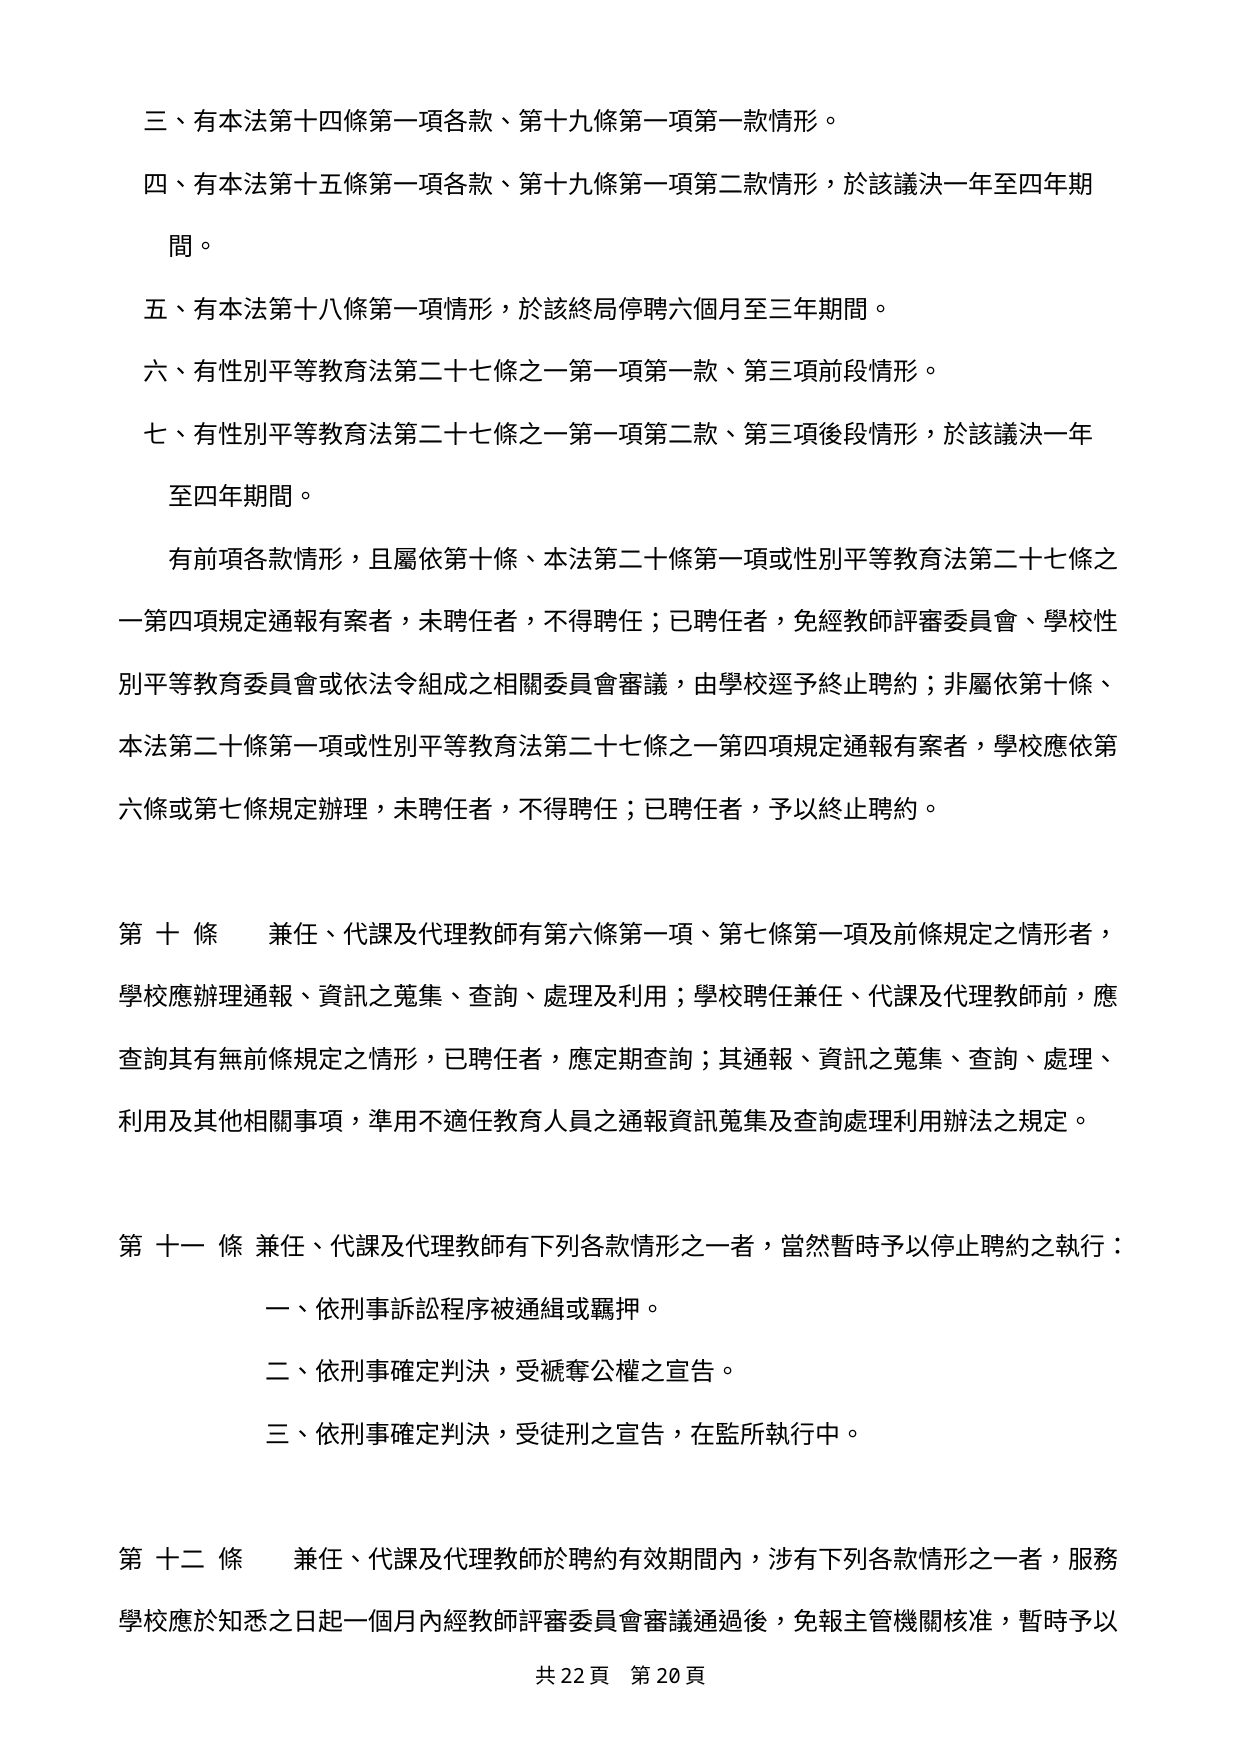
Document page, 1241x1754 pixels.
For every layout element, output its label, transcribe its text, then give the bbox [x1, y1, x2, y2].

text 間。 [118, 203, 1122, 266]
text 三、有本法第十四條第一項各款、第十九條第一項第一款情形。 [118, 78, 1122, 141]
text 三、依刑事確定判決，受徒刑之宣告，在監所執行中。 [118, 1391, 1122, 1453]
text 第 十 條 兼任、代課及代理教師有第六條第一項、第七條第一項及前條規定之情形者，學校應辦理通報、資訊之蒐集、查詢、處理及利用；學校聘任兼任、代課及代理教師前，應查詢其有無前條規定之情形，已聘任者，應定期查詢；其通報、資訊之蒐集、查詢、處理、利用及其他相關事項，準用不適任教育人員之通報資訊蒐集及查詢處理利用辦法之規定。 [118, 891, 1122, 1141]
text 有前項各款情形，且屬依第十條、本法第二十條第一項或性別平等教育法第二十七條之一第四項規定通報有案者，未聘任者，不得聘任；已聘任者，免經教師評審委員會、學校性別平等教育委員會或依法令組成之相關委員會審議，由學校逕予終止聘約；非屬依第十條、本法第二十條第一項或性別平等教育法第二十七條之一第四項規定通報有案者，學校應依第六條或第七條規定辦理，未聘任者，不得聘任；已聘任者，予以終止聘約。 [118, 516, 1122, 828]
text 五、有本法第十八條第一項情形，於該終局停聘六個月至三年期間。 [118, 266, 1122, 328]
text 四、有本法第十五條第一項各款、第十九條第一項第二款情形，於該議決一年至四年期 [118, 141, 1122, 203]
text 一、依刑事訴訟程序被通緝或羈押。 [118, 1266, 1122, 1328]
text 至四年期間。 [118, 453, 1122, 516]
text 第 十一 條 兼任、代課及代理教師有下列各款情形之一者，當然暫時予以停止聘約之執行： [118, 1203, 1122, 1266]
text 七、有性別平等教育法第二十七條之一第一項第二款、第三項後段情形，於該議決一年 [118, 391, 1122, 453]
text 六、有性別平等教育法第二十七條之一第一項第一款、第三項前段情形。 [118, 328, 1122, 391]
text 二、依刑事確定判決，受褫奪公權之宣告。 [118, 1328, 1122, 1391]
text 第 十二 條 兼任、代課及代理教師於聘約有效期間內，涉有下列各款情形之一者，服務學校應於知悉之日起一個月內經教師評審委員會審議通過後，免報主管機關核准，暫時予以 [118, 1516, 1122, 1641]
